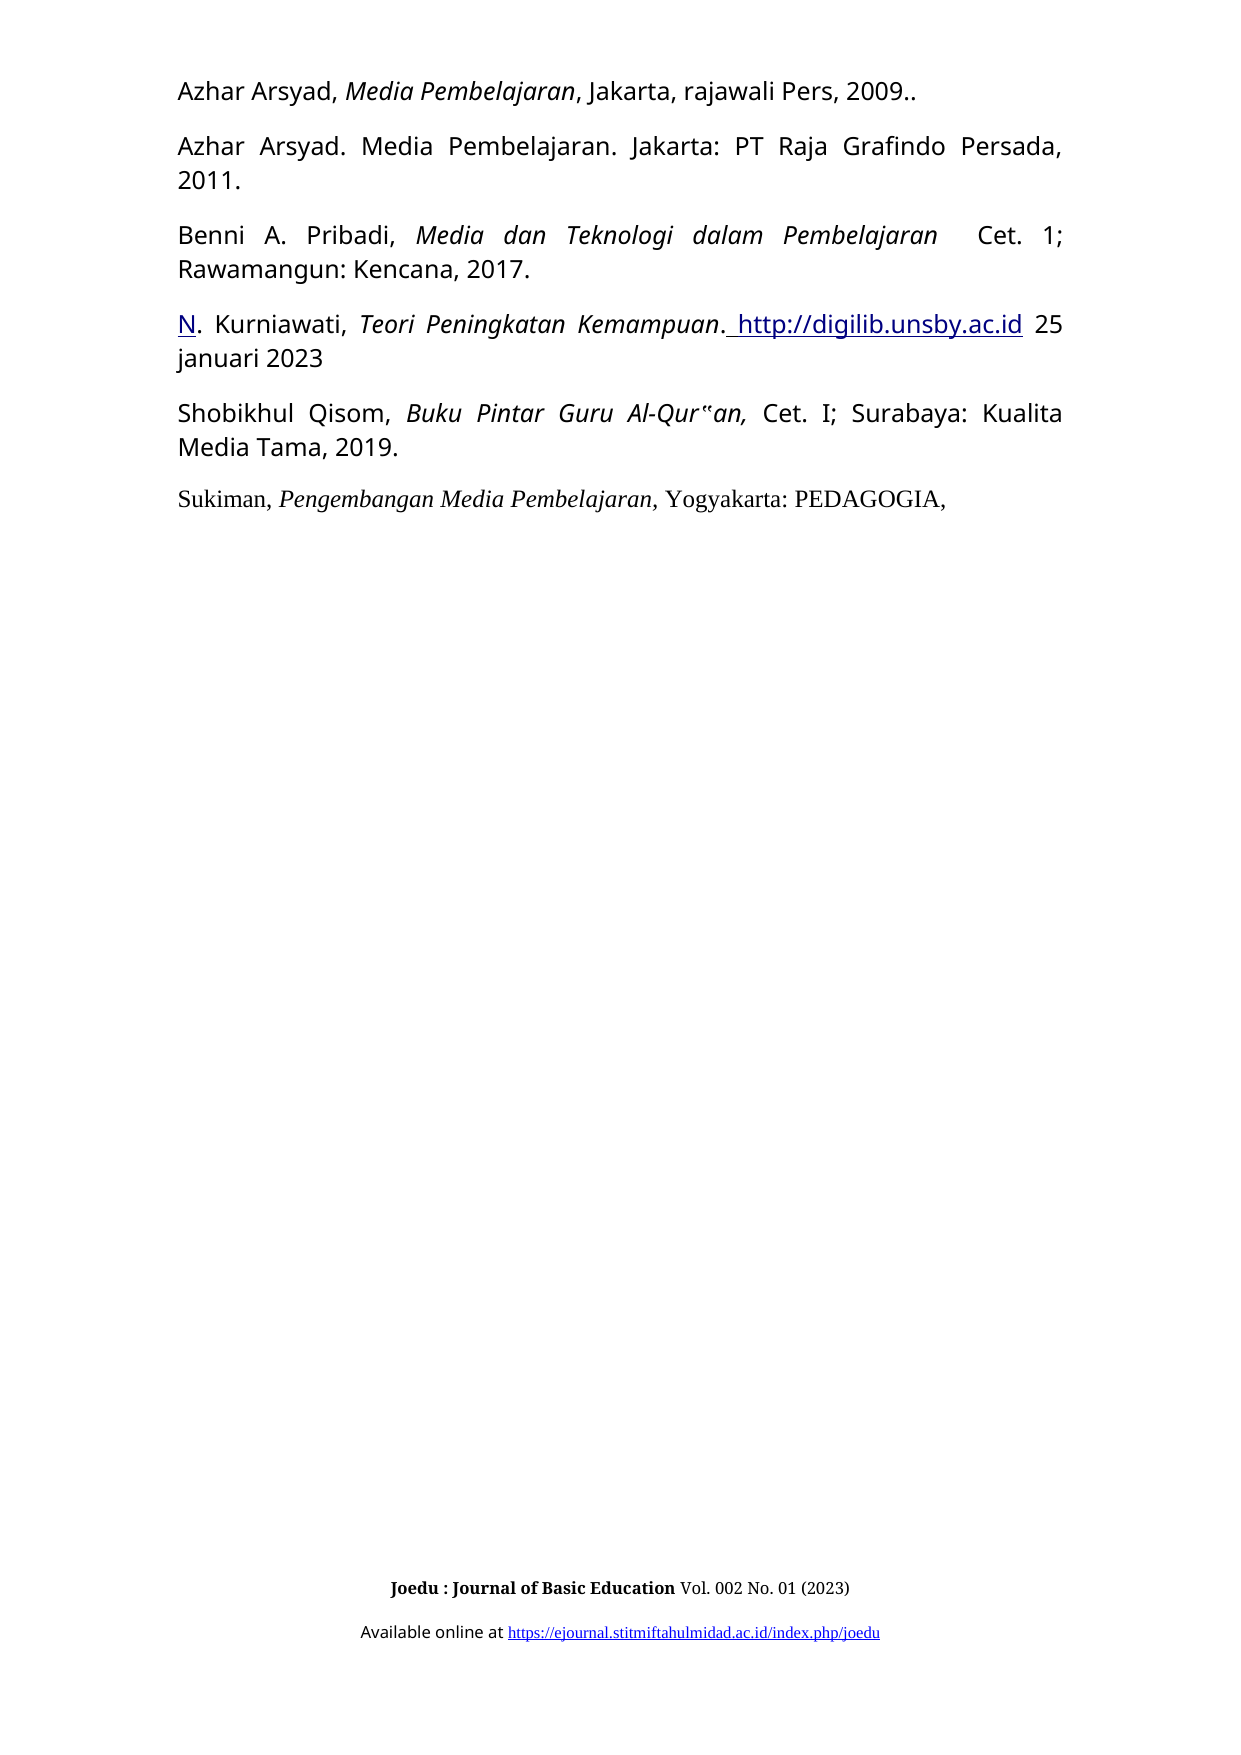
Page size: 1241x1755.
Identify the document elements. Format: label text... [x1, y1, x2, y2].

text Shobikhul Qisom, Buku Pintar Guru Al-Qur‟an, Cet. I; Surabaya: Kualita Media Tama, 2019. [177, 396, 1063, 464]
text Azhar Arsyad, Media Pembelajaran, Jakarta, rajawali Pers, 2009.. [177, 74, 1063, 108]
text Benni A. Pribadi, Media dan Teknologi dalam Pembelajaran Cet. 1; Rawamangun: Kencana, 2017. [177, 218, 1063, 286]
text Sukiman, Pengembangan Media Pembelajaran, Yogyakarta: PEDAGOGIA, [177, 484, 1063, 513]
text N. Kurniawati, Teori Peningkatan Kemampuan. http://digilib.unsby.ac.id 25 januari 2023 [177, 307, 1063, 375]
text Azhar Arsyad. Media Pembelajaran. Jakarta: PT Raja Grafindo Persada, 2011. [177, 129, 1063, 197]
